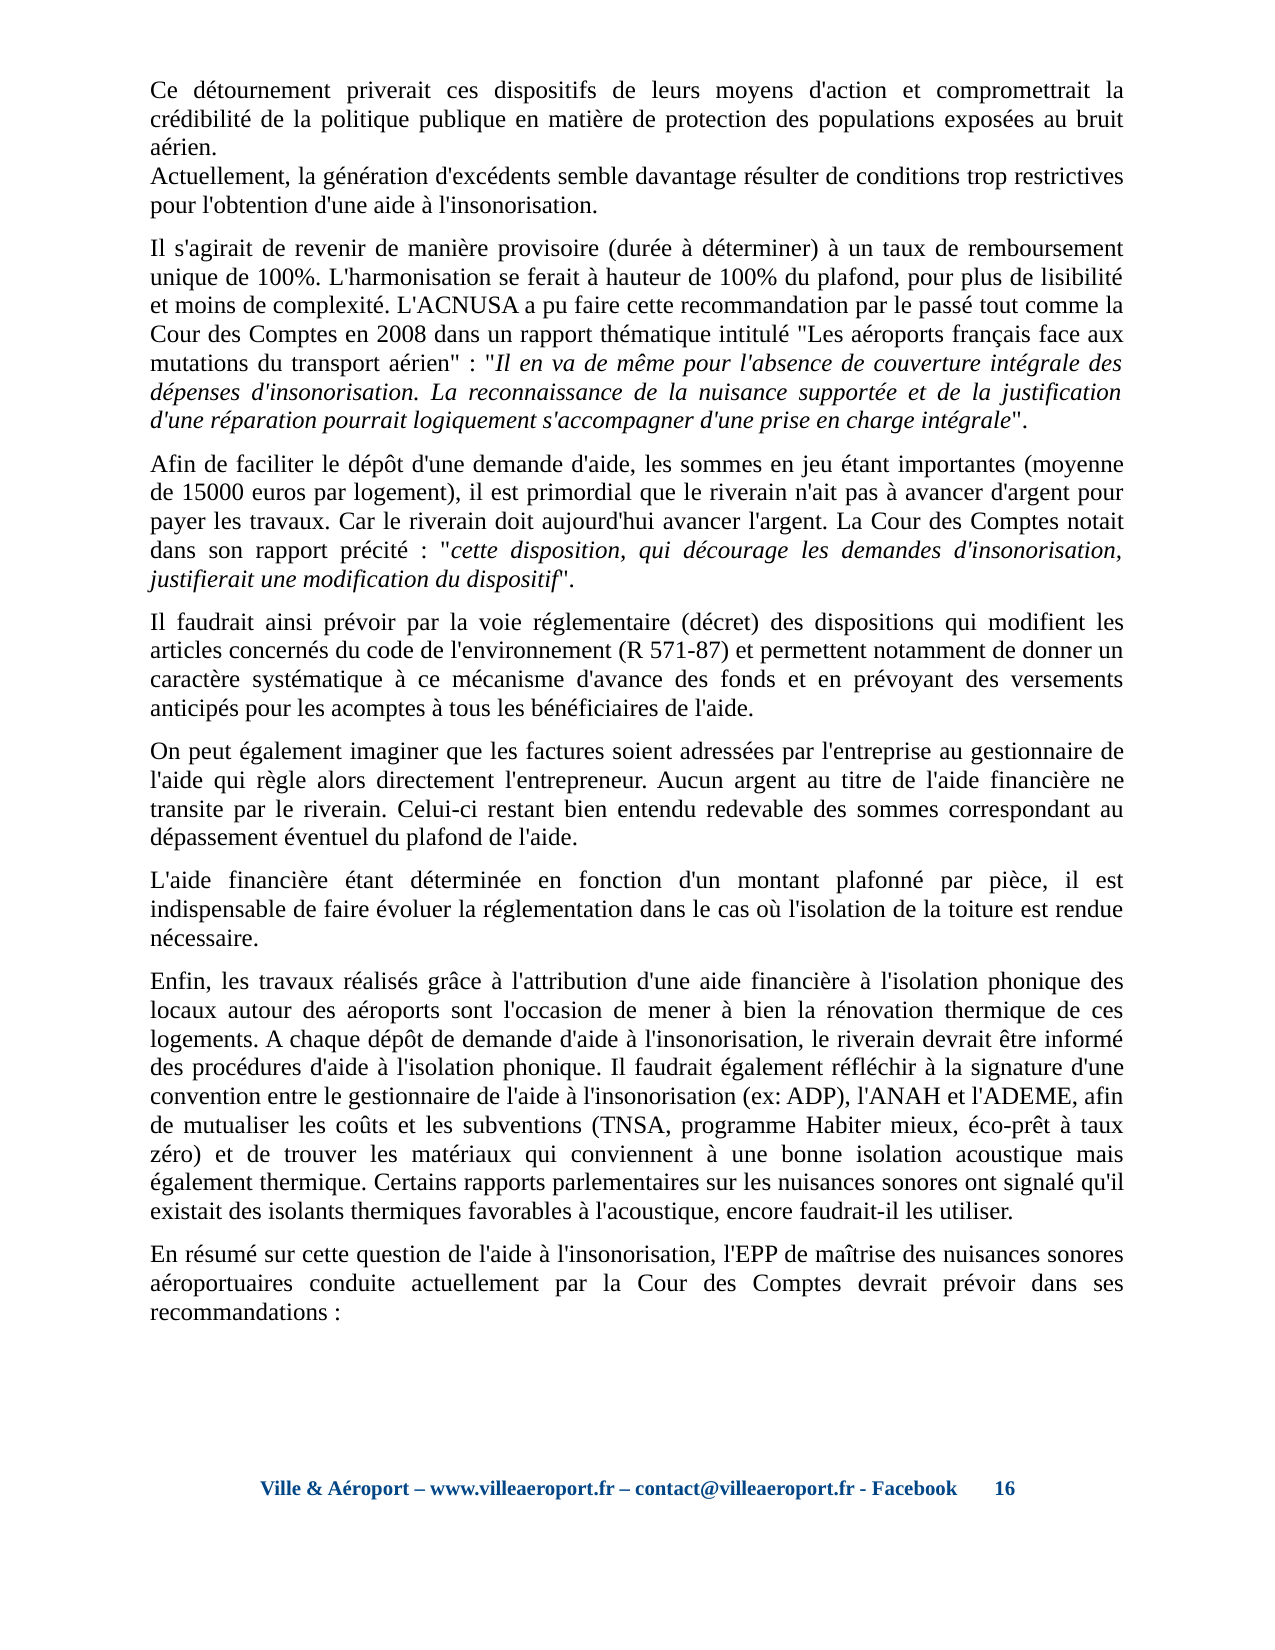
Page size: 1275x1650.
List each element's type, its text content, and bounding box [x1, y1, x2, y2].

text Enfin, les travaux réalisés grâce à l'attribution d'une aide financière à l'isolation phonique des locaux autour des aéroports sont l'occasion de mener à bien la rénovation thermique de ces logements. A chaque dépôt de demande d'aide à l'insonorisation, le riverain devrait être informé des procédures d'aide à l'isolation phonique. Il faudrait également réfléchir à la signature d'une convention entre le gestionnaire de l'aide à l'insonorisation (ex: ADP), l'ANAH et l'ADEME, afin de mutualiser les coûts et les subventions (TNSA, programme Habiter mieux, éco-prêt à taux zéro) et de trouver les matériaux qui conviennent à une bonne isolation acoustique mais également thermique. Certains rapports parlementaires sur les nuisances sonores ont signalé qu'il existait des isolants thermiques favorables à l'acoustique, encore faudrait-il les utiliser. [150, 966, 1125, 1225]
text En résumé sur cette question de l'aide à l'insonorisation, l'EPP de maîtrise des nuisances sonores aéroportuaires conduite actuellement par la Cour des Comptes devrait prévoir dans ses recommandations : [150, 1239, 1125, 1326]
text Ce détournement priverait ces dispositifs de leurs moyens d'action et compromettrait la crédibilité de la politique publique en matière de protection des populations exposées au bruit aérien. [150, 75, 1125, 161]
text Actuellement, la génération d'excédents semble davantage résulter de conditions trop restrictives pour l'obtention d'une aide à l'insonorisation. [150, 161, 1125, 219]
text Il faudrait ainsi prévoir par la voie réglementaire (décret) des dispositions qui modifient les articles concernés du code de l'environnement (R 571-87) et permettent notamment de donner un caractère systématique à ce mécanisme d'avance des fonds et en prévoyant des versements anticipés pour les acomptes à tous les bénéficiaires de l'aide. [150, 607, 1125, 722]
text L'aide financière étant déterminée en fonction d'un montant plafonné par pièce, il est indispensable de faire évoluer la réglementation dans le cas où l'isolation de la toiture est rendue nécessaire. [150, 866, 1125, 952]
text Afin de faciliter le dépôt d'une demande d'aide, les sommes en jeu étant importantes (moyenne de 15000 euros par logement), il est primordial que le riverain n'ait pas à avancer d'argent pour payer les travaux. Car le riverain doit aujourd'hui avancer l'argent. La Cour des Comptes notait dans son rapport précité : "cette disposition, qui décourage les demandes d'insonorisation, justifierait une modification du dispositif". [150, 449, 1125, 592]
text Il s'agirait de revenir de manière provisoire (durée à déterminer) à un taux de remboursement unique de 100%. L'harmonisation se ferait à hauteur de 100% du plafond, pour plus de lisibilité et moins de complexité. L'ACNUSA a pu faire cette recommandation par le passé tout comme la Cour des Comptes en 2008 dans un rapport thématique intitulé "Les aéroports français face aux mutations du transport aérien" : "Il en va de même pour l'absence de couverture intégrale des dépenses d'insonorisation. La reconnaissance de la nuisance supportée et de la justification d'une réparation pourrait logiquement s'accompagner d'une prise en charge intégrale". [150, 233, 1125, 434]
text On peut également imaginer que les factures soient adressées par l'entreprise au gestionnaire de l'aide qui règle alors directement l'entrepreneur. Aucun argent au titre de l'aide financière ne transite par le riverain. Celui-ci restant bien entendu redevable des sommes correspondant au dépassement éventuel du plafond de l'aide. [150, 736, 1125, 851]
